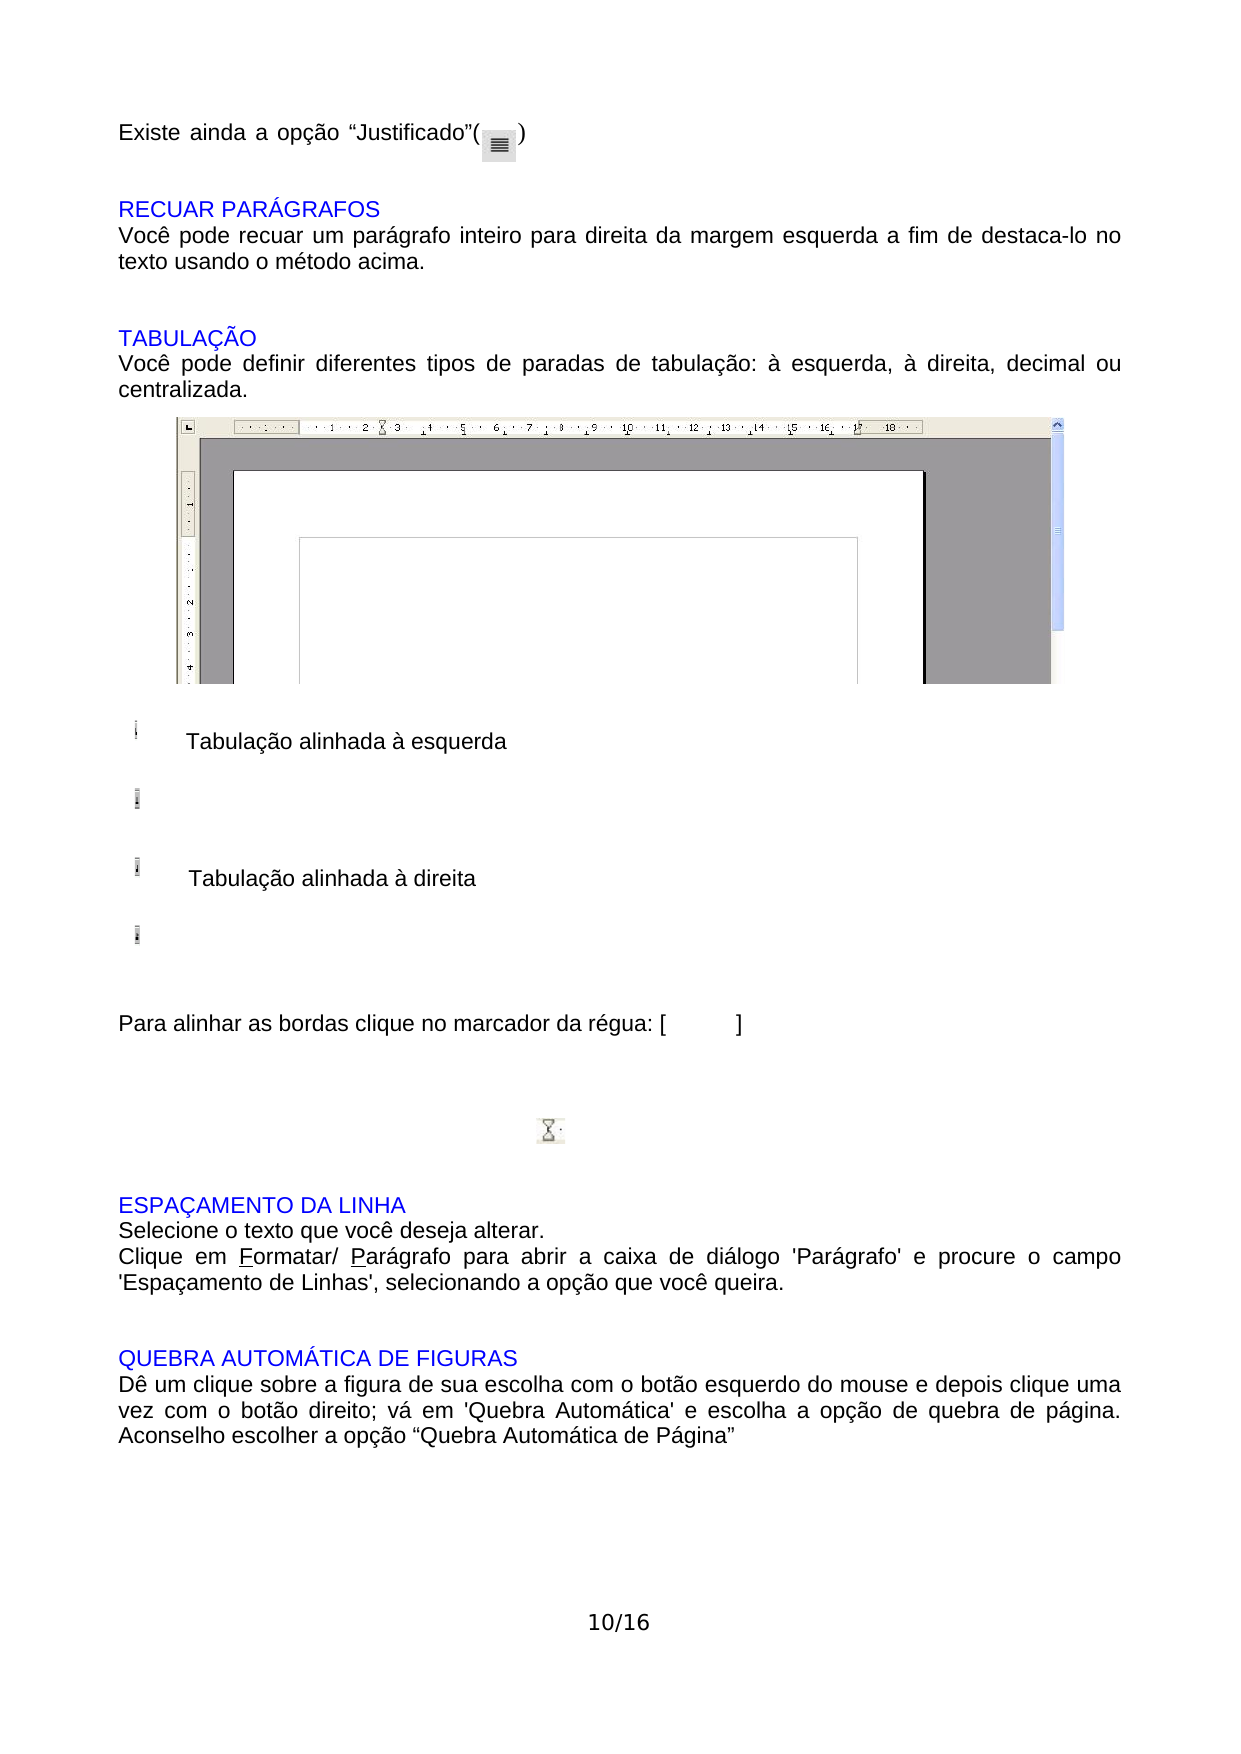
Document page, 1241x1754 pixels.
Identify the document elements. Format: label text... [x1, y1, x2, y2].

text Você pode recuar um parágrafo inteiro para direita da margem esquerda a fim de destaca-lo no texto usando o método acima. [118, 223, 1122, 274]
text Selecione o texto que você deseja alterar. [118, 1218, 1122, 1244]
picture [134, 857, 140, 878]
picture [134, 720, 138, 741]
picture [536, 1118, 565, 1144]
text Para alinhar as bordas clique no marcador da régua: [ ] [118, 1011, 1122, 1037]
text RECUAR PARÁGRAFOS [118, 197, 1122, 223]
text Tabulação alinhada à direita [118, 848, 1122, 891]
text Tabulação alinhada à esquerda [118, 711, 1122, 754]
picture [134, 925, 140, 946]
text Você pode definir diferentes tipos de paradas de tabulação: à esquerda, à direita, decimal ou centralizada. [118, 351, 1122, 402]
text ESPAÇAMENTO DA LINHA [118, 1192, 1122, 1218]
text Existe ainda a opção “Justificado”( ) [118, 118, 1122, 146]
text Dê um clique sobre a figura de sua escolha com o botão esquerdo do mouse e depois clique uma vez com o botão direito; vá em 'Quebra Automática' e escolha a opção de quebra de página. Aconselho escolher a opção “Quebra Automática de Página” [118, 1372, 1122, 1449]
picture [176, 417, 1065, 684]
picture [482, 130, 516, 162]
picture [134, 788, 140, 809]
text TABULAÇÃO [118, 325, 1122, 351]
text Clique em Formatar/ Parágrafo para abrir a caixa de diálogo 'Parágrafo' e procure o campo 'Espaçamento de Linhas', selecionando a opção que você queira. [118, 1244, 1122, 1295]
text QUEBRA AUTOMÁTICA DE FIGURAS [118, 1346, 1122, 1372]
